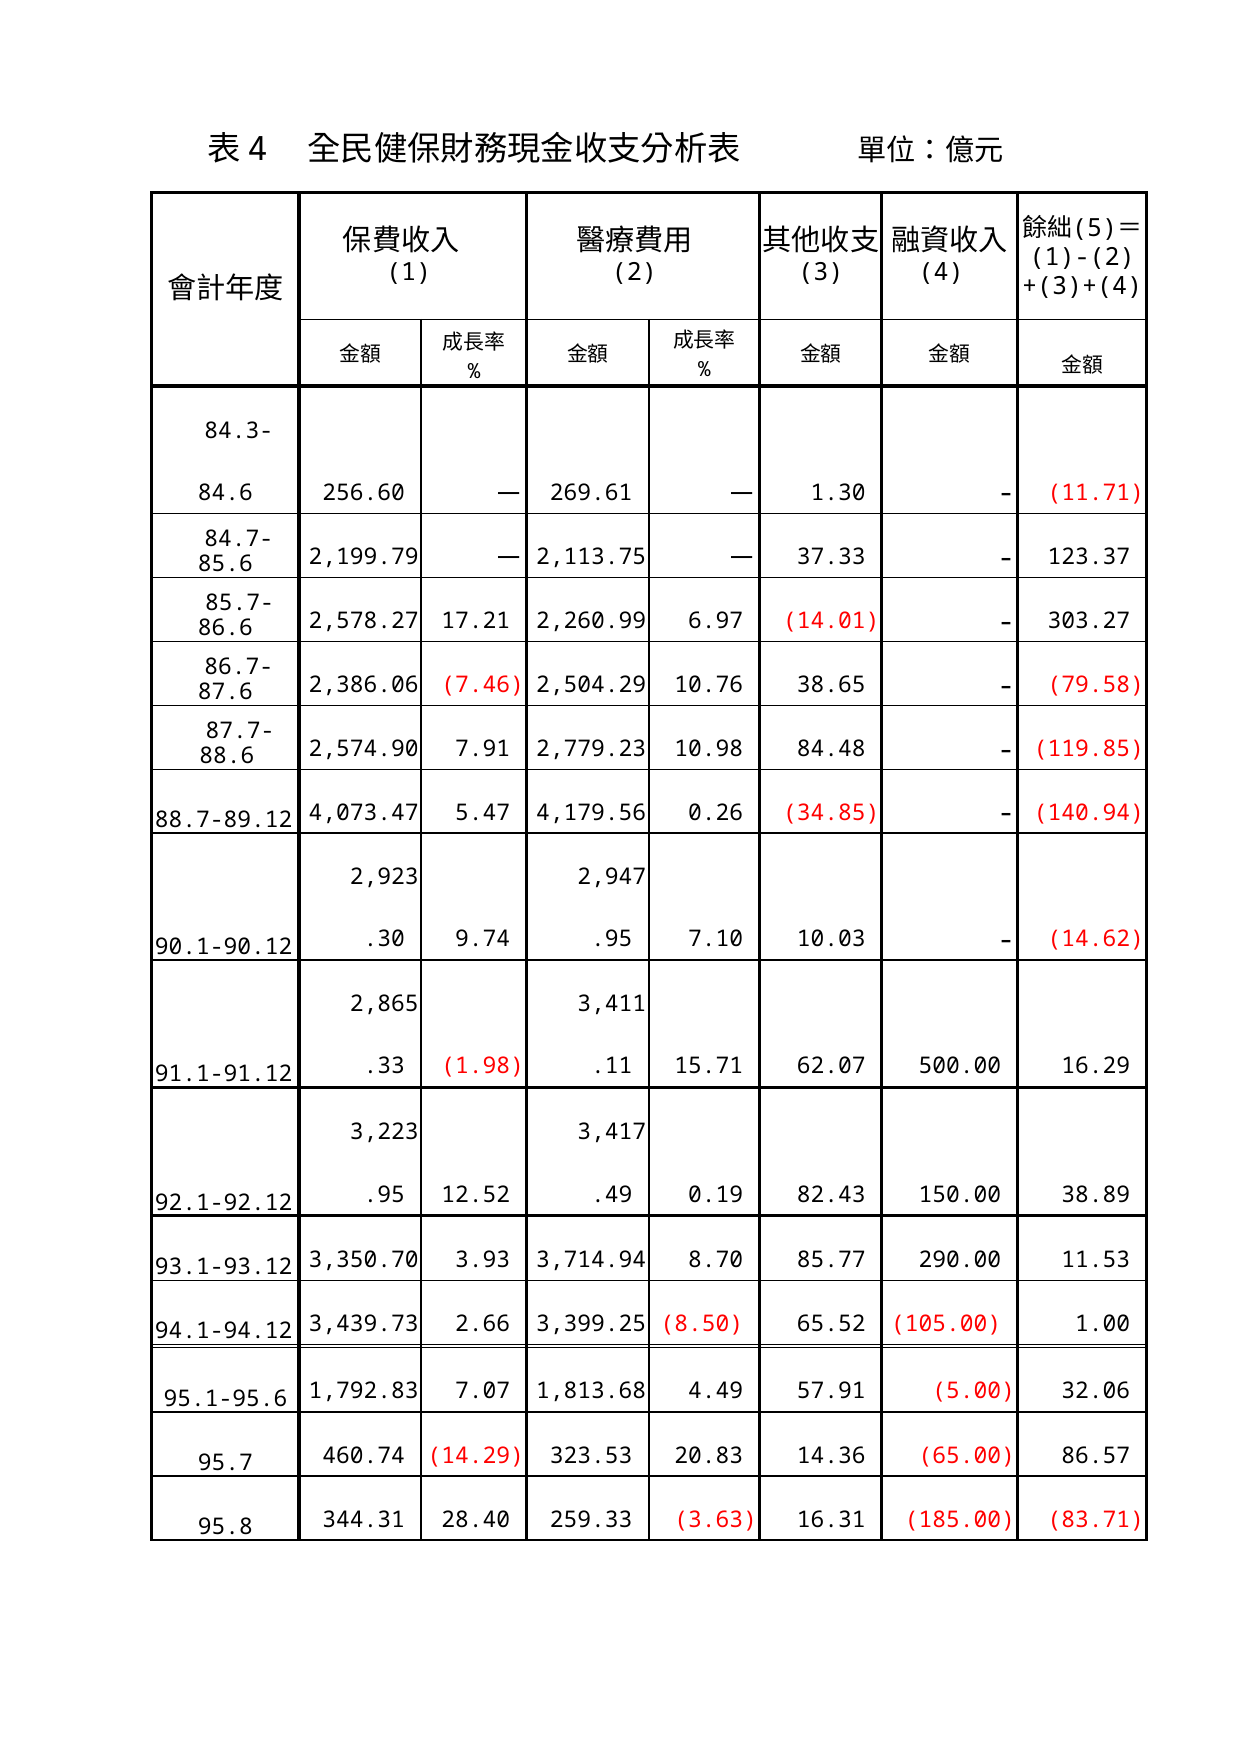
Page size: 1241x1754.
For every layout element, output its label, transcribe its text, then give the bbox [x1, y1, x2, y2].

table_cell 256.60 [301, 388, 420, 512]
table_cell 0.19 [650, 1089, 758, 1214]
table_cell 2,199.79 [301, 514, 420, 577]
table_cell (65.00) [883, 1413, 1016, 1475]
table_cell 2,923.30 [301, 834, 420, 959]
table_cell 95.1-95.6 [153, 1348, 297, 1411]
table_cell (7.46) [422, 642, 525, 705]
table_cell 16.31 [761, 1477, 880, 1539]
table_cell 38.65 [761, 642, 880, 705]
table_cell 12.52 [422, 1089, 525, 1214]
table_cell 86.57 [1019, 1413, 1145, 1475]
table_cell － [422, 388, 525, 512]
table_cell 3,417.49 [528, 1089, 648, 1214]
table_cell (3.63) [650, 1477, 758, 1539]
table_cell 14.36 [761, 1413, 880, 1475]
table_cell 344.31 [301, 1477, 420, 1539]
table_cell 37.33 [761, 514, 880, 577]
table_cell 2.66 [422, 1281, 525, 1344]
table_cell 85.77 [761, 1217, 880, 1280]
table_cell (14.01) [761, 578, 880, 641]
table_cell 金額 [1019, 320, 1145, 384]
table_cell 6.97 [650, 578, 758, 641]
table_cell 7.10 [650, 834, 758, 959]
table_cell 62.07 [761, 961, 880, 1086]
table_cell 88.7-89.12 [153, 770, 297, 832]
table_cell － [650, 514, 758, 577]
table_cell (119.85) [1019, 706, 1145, 769]
table_cell 500.00 [883, 961, 1016, 1086]
table_cell (5.00) [883, 1348, 1016, 1411]
table_cell (14.62) [1019, 834, 1145, 959]
table_cell 金額 [761, 320, 880, 384]
table_cell 9.74 [422, 834, 525, 959]
table_cell 1.00 [1019, 1281, 1145, 1344]
table_cell 15.71 [650, 961, 758, 1086]
table_cell 2,386.06 [301, 642, 420, 705]
table_cell 4.49 [650, 1348, 758, 1411]
table_cell 2,779.23 [528, 706, 648, 769]
table_cell 2,865.33 [301, 961, 420, 1086]
table_cell 8.70 [650, 1217, 758, 1280]
table_cell 5.47 [422, 770, 525, 832]
table_header 融資收入 (4) [883, 194, 1016, 319]
table_cell 0.26 [650, 770, 758, 832]
table_cell - [883, 514, 1016, 577]
table_cell (8.50) [650, 1281, 758, 1344]
table_cell 269.61 [528, 388, 648, 512]
table_cell 259.33 [528, 1477, 648, 1539]
table_cell 95.8 [153, 1477, 297, 1539]
table_cell (105.00) [883, 1281, 1016, 1344]
table_cell - [883, 642, 1016, 705]
table_cell 28.40 [422, 1477, 525, 1539]
table_cell 10.03 [761, 834, 880, 959]
table_cell 2,260.99 [528, 578, 648, 641]
table_cell 82.43 [761, 1089, 880, 1214]
table_cell － [422, 514, 525, 577]
table_cell 2,578.27 [301, 578, 420, 641]
table_cell 38.89 [1019, 1089, 1145, 1214]
table_cell 7.91 [422, 706, 525, 769]
table_cell (79.58) [1019, 642, 1145, 705]
text 表4 全民健保財務現金收支分析表 單位：億元 [207, 104, 1145, 167]
table_cell 金額 [301, 320, 420, 384]
table_header 醫療費用 (2) [528, 194, 758, 319]
table_cell 3,350.70 [301, 1217, 420, 1280]
table_header 餘絀(5)＝(1)-(2) +(3)+(4) [1019, 194, 1145, 319]
table_cell 94.1-94.12 [153, 1281, 297, 1344]
table_header 會計年度 [153, 194, 297, 384]
table_cell 65.52 [761, 1281, 880, 1344]
table_cell 3,439.73 [301, 1281, 420, 1344]
table_cell 150.00 [883, 1089, 1016, 1214]
table_cell (11.71) [1019, 388, 1145, 512]
table_cell 2,113.75 [528, 514, 648, 577]
table_cell 7.07 [422, 1348, 525, 1411]
table_cell 2,574.90 [301, 706, 420, 769]
table_cell - [883, 834, 1016, 959]
table_cell 1,792.83 [301, 1348, 420, 1411]
table_cell 57.91 [761, 1348, 880, 1411]
table_cell 1.30 [761, 388, 880, 512]
table_cell 10.98 [650, 706, 758, 769]
table_cell - [883, 706, 1016, 769]
table_cell - [883, 388, 1016, 512]
table_cell 2,947.95 [528, 834, 648, 959]
table_cell 86.7-87.6 [153, 642, 297, 705]
table_cell (140.94) [1019, 770, 1145, 832]
table_cell 2,504.29 [528, 642, 648, 705]
table_cell 3,223.95 [301, 1089, 420, 1214]
table_cell 87.7-88.6 [153, 706, 297, 769]
table_cell 10.76 [650, 642, 758, 705]
table_cell 16.29 [1019, 961, 1145, 1086]
table_cell 460.74 [301, 1413, 420, 1475]
table_cell 290.00 [883, 1217, 1016, 1280]
table_cell (185.00) [883, 1477, 1016, 1539]
table_cell 32.06 [1019, 1348, 1145, 1411]
table_cell 4,073.47 [301, 770, 420, 832]
table_cell 成長率 % [422, 320, 525, 384]
table_cell 84.3-84.6 [153, 388, 297, 512]
table_cell 323.53 [528, 1413, 648, 1475]
table_cell 84.48 [761, 706, 880, 769]
table_cell 1,813.68 [528, 1348, 648, 1411]
table_cell 3,411.11 [528, 961, 648, 1086]
table_cell 成長率 % [650, 320, 758, 384]
table_cell 90.1-90.12 [153, 834, 297, 959]
table_cell 金額 [883, 320, 1016, 384]
table_cell 20.83 [650, 1413, 758, 1475]
table_cell 金額 [528, 320, 648, 384]
table_cell － [650, 388, 758, 512]
table_cell 4,179.56 [528, 770, 648, 832]
table_cell 3,399.25 [528, 1281, 648, 1344]
table_cell (34.85) [761, 770, 880, 832]
table_cell (1.98) [422, 961, 525, 1086]
table_cell 11.53 [1019, 1217, 1145, 1280]
table_cell 3,714.94 [528, 1217, 648, 1280]
table_header 保費收入 (1) [301, 194, 525, 319]
table_cell 17.21 [422, 578, 525, 641]
table_header 其他收支 (3) [761, 194, 880, 319]
table_cell 85.7-86.6 [153, 578, 297, 641]
table_cell 91.1-91.12 [153, 961, 297, 1086]
table_cell (83.71) [1019, 1477, 1145, 1539]
table_cell 84.7-85.6 [153, 514, 297, 577]
table_cell 93.1-93.12 [153, 1217, 297, 1280]
table_cell 92.1-92.12 [153, 1089, 297, 1214]
table_cell 123.37 [1019, 514, 1145, 577]
table_cell - [883, 578, 1016, 641]
table_cell - [883, 770, 1016, 832]
table_cell 303.27 [1019, 578, 1145, 641]
table_cell 3.93 [422, 1217, 525, 1280]
table_cell 95.7 [153, 1413, 297, 1475]
table_cell (14.29) [422, 1413, 525, 1475]
